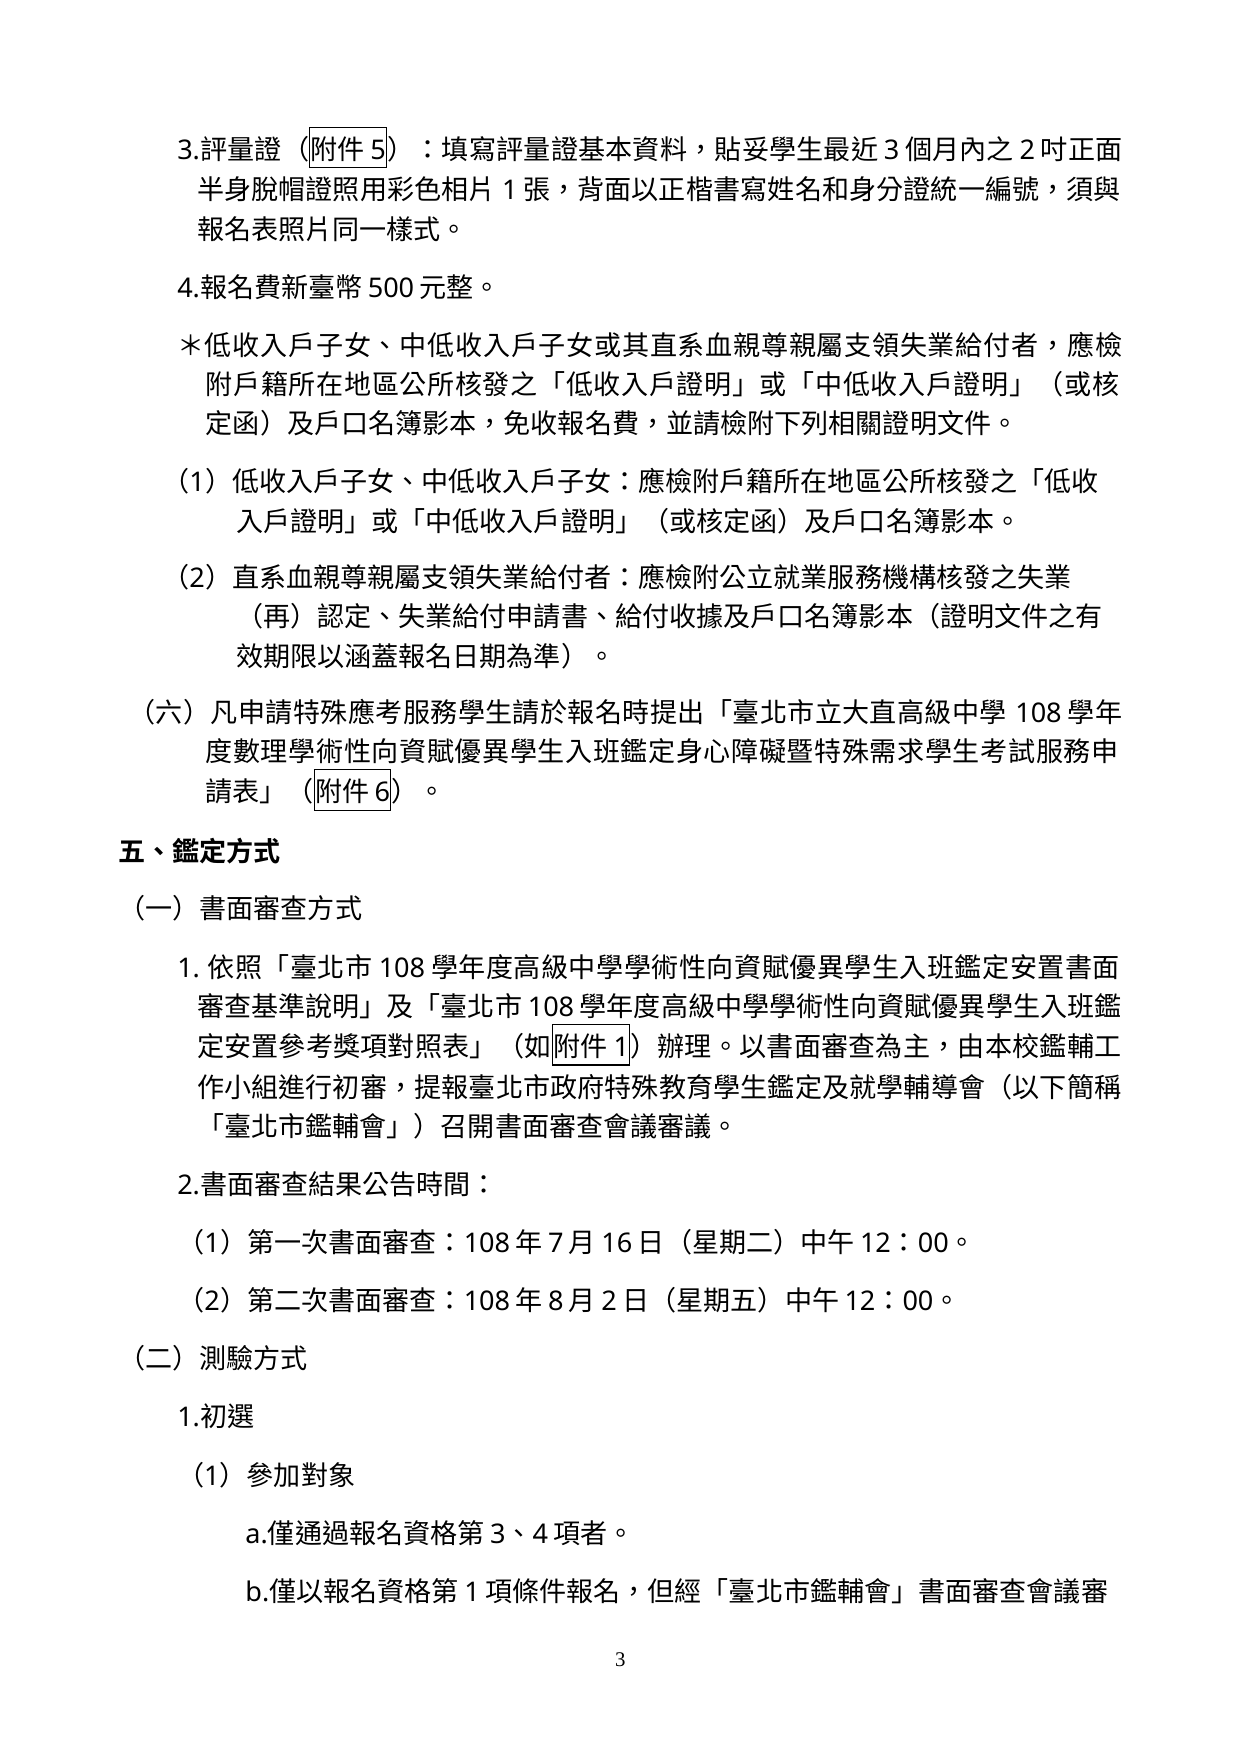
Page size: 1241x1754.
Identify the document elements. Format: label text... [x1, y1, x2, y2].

text ＊低收入戶子女、中低收入戶子女或其直系血親尊親屬支領失業給付者，應檢附戶籍所在地區公所核發之「低收入戶證明」或「中低收入戶證明」（或核定函）及戶口名簿影本，免收報名費，並請檢附下列相關證明文件。 [177, 324, 1122, 442]
text （1）參加對象 [177, 1453, 1122, 1493]
text （1）第一次書面審查：108年7月16日（星期二）中午12：00。 [177, 1221, 1122, 1260]
text （2）直系血親尊親屬支領失業給付者：應檢附公立就業服務機構核發之失業（再）認定、失業給付申請書、給付收據及戶口名簿影本（證明文件之有效期限以涵蓋報名日期為準）。 [162, 556, 1122, 674]
text 2.書面審查結果公告時間： [177, 1163, 1122, 1202]
text 4.報名費新臺幣500元整。 [177, 266, 1122, 305]
text （六）凡申請特殊應考服務學生請於報名時提出「臺北市立大直高級中學108學年度數理學術性向資賦優異學生入班鑑定身心障礙暨特殊需求學生考試服務申請表」（附件6）。 [128, 691, 1122, 811]
text （1）低收入戶子女、中低收入戶子女：應檢附戶籍所在地區公所核發之「低收入戶證明」或「中低收入戶證明」（或核定函）及戶口名簿影本。 [162, 460, 1122, 539]
text 1.初選 [177, 1395, 1122, 1435]
text （二）測驗方式 [118, 1337, 1122, 1377]
text （2）第二次書面審查：108年8月2日（星期五）中午12：00。 [177, 1279, 1122, 1318]
text 1. 依照「臺北市108學年度高級中學學術性向資賦優異學生入班鑑定安置書面審查基準說明」及「臺北市108學年度高級中學學術性向資賦優異學生入班鑑定安置參考獎項對照表」（如附件1）辦理。以書面審查為主，由本校鑑輔工作小組進行初審，提報臺北市政府特殊教育學生鑑定及就學輔導會（以下簡稱「臺北市鑑輔會」）召開書面審查會議審議。 [177, 946, 1122, 1144]
text 五、鑑定方式 [118, 829, 1122, 869]
text （一）書面審查方式 [118, 887, 1122, 927]
text b.僅以報名資格第1項條件報名，但經「臺北市鑑輔會」書面審查會議審 [245, 1570, 1122, 1609]
text a.僅通過報名資格第3、4項者。 [245, 1512, 1122, 1551]
text 3.評量證（附件5）：填寫評量證基本資料，貼妥學生最近3個月內之2吋正面半身脫帽證照用彩色相片1張，背面以正楷書寫姓名和身分證統一編號，須與報名表照片同一樣式。 [177, 127, 1122, 247]
